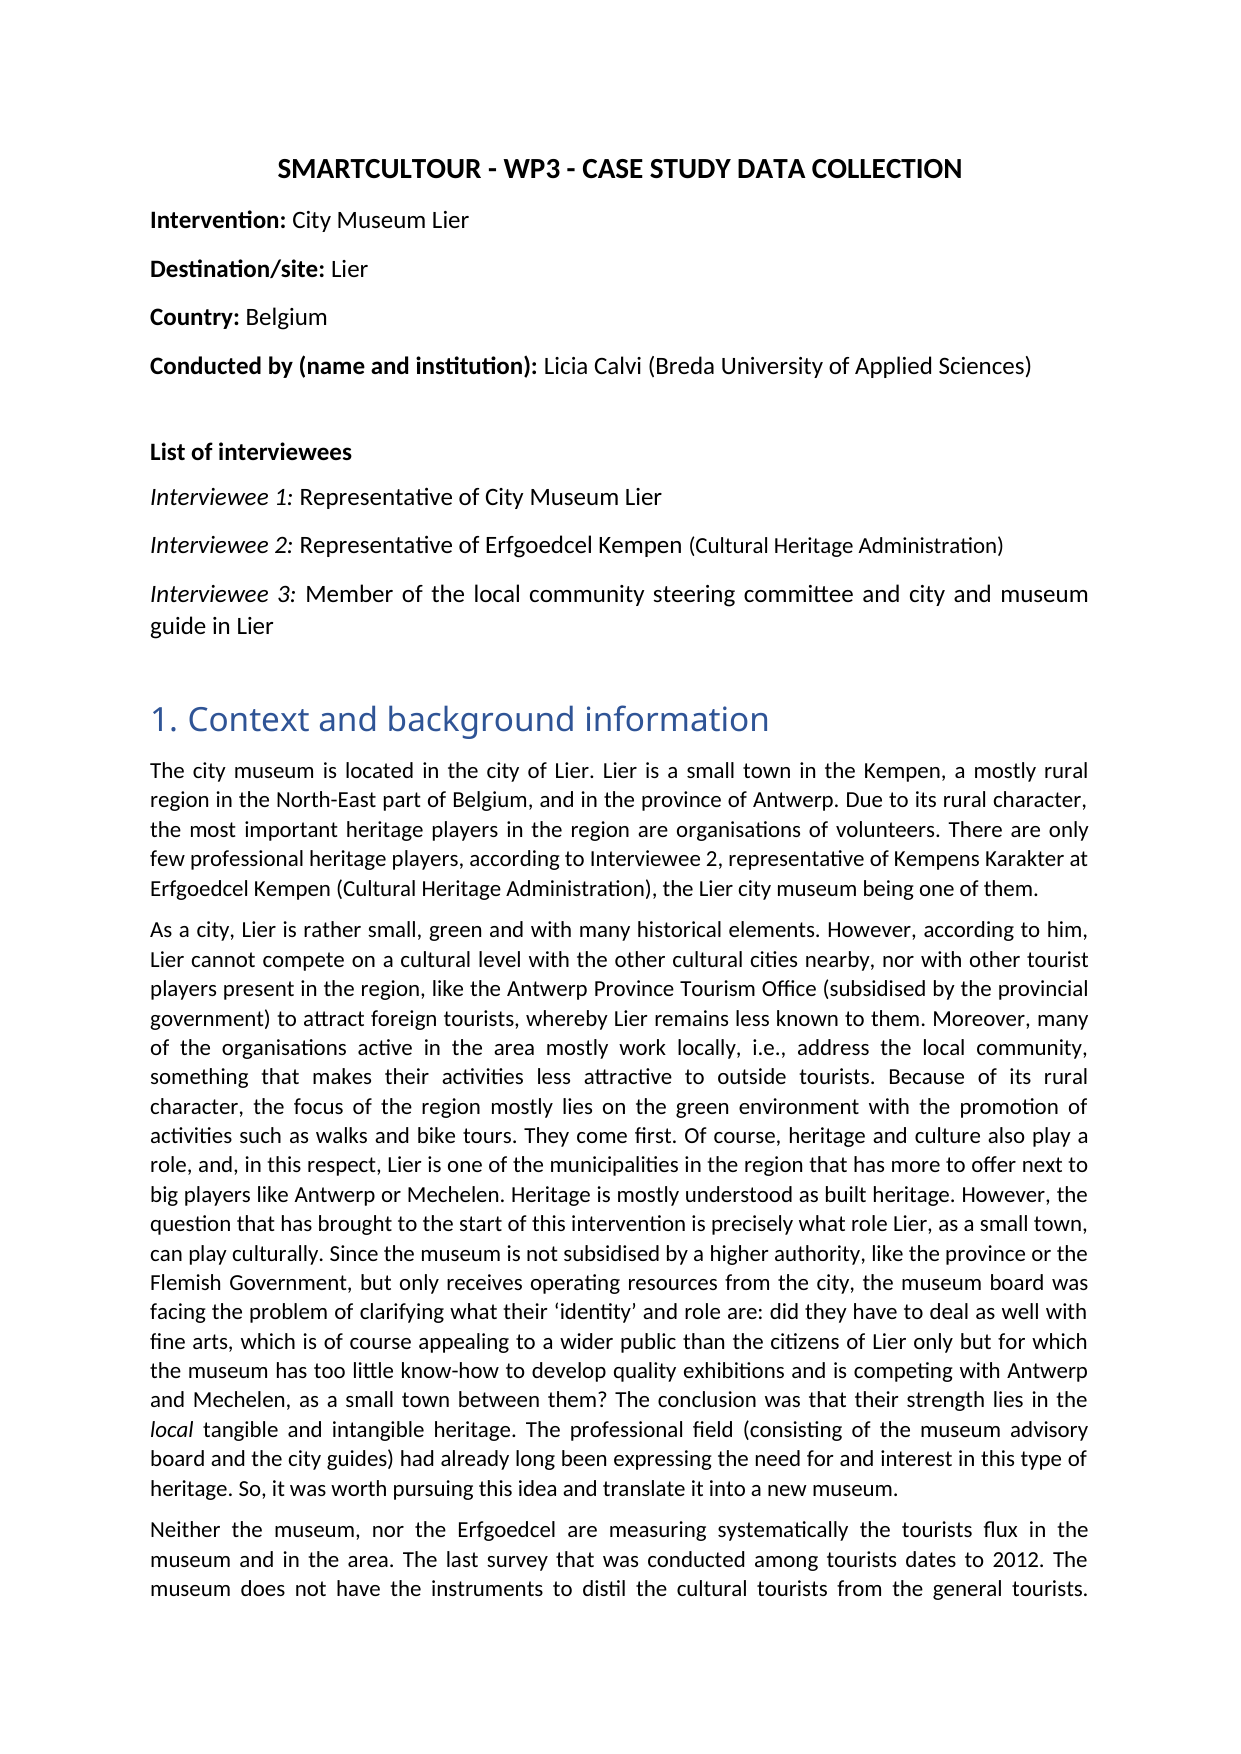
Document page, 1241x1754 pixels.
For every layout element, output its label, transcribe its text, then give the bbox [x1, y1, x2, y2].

text Neither the museum, nor the Erfgoedcel are measuring systematically the tourists flux in the museum and in the area. The last survey that was conducted among tourists dates to 2012. The museum does not have the instruments to distil the cultural tourists from the general tourists. [150, 1516, 1090, 1602]
text Interviewee 1: Representative of City Museum Lier [150, 481, 1090, 511]
text Conducted by (name and institution): Licia Calvi (Breda University of Applied Sciences) [150, 350, 1090, 381]
text As a city, Lier is rather small, green and with many historical elements. However, according to him, Lier cannot compete on a cultural level with the other cultural cities nearby, nor with other tourist players present in the region, like the Antwerp Province Tourism Office (subsidised by the provincial government) to attract foreign tourists, whereby Lier remains less known to them. Moreover, many of the organisations active in the area mostly work locally, i.e., address the local community, something that makes their activities less attractive to outside tourists. Because of its rural character, the focus of the region mostly lies on the green environment with the promotion of activities such as walks and bike tours. They come first. Of course, heritage and culture also play a role, and, in this respect, Lier is one of the municipalities in the region that has more to offer next to big players like Antwerp or Mechelen. Heritage is mostly understood as built heritage. However, the question that has brought to the start of this intervention is precisely what role Lier, as a small town, can play culturally. Since the museum is not subsidised by a higher authority, like the province or the Flemish Government, but only receives operating resources from the city, the museum board was facing the problem of clarifying what their ‘identity’ and role are: did they have to deal as well with fine arts, which is of course appealing to a wider public than the citizens of Lier only but for which the museum has too little know-how to develop quality exhibitions and is competing with Antwerp and Mechelen, as a small town between them? The conclusion was that their strength lies in the local tangible and intangible heritage. The professional field (consisting of the museum advisory board and the city guides) had already long been expressing the need for and interest in this type of heritage. So, it was worth pursuing this idea and translate it into a new museum. [150, 916, 1090, 1502]
text The city museum is located in the city of Lier. Lier is a small town in the Kempen, a mostly rural region in the North-East part of Belgium, and in the province of Antwerp. Due to its rural character, the most important heritage players in the region are organisations of volunteers. There are only few professional heritage players, according to Interviewee 2, representative of Kempens Karakter at Erfgoedcel Kempen (Cultural Heritage Administration), the Lier city museum being one of them. [150, 756, 1090, 902]
text Country: Belgium [150, 301, 1090, 332]
text Interviewee 3: Member of the local community steering committee and city and museum guide in Lier [150, 578, 1090, 640]
text Interviewee 2: Representative of Erfgoedcel Kempen (Cultural Heritage Administration) [150, 529, 1090, 560]
text Intervention: City Museum Lier [150, 204, 1090, 234]
subtitle Context and background information [150, 696, 1090, 741]
text SMARTCULTOUR - WP3 - CASE STUDY DATA COLLECTION [150, 150, 1090, 186]
text List of interviewees [150, 436, 1090, 467]
text Destination/site: Lier [150, 253, 1090, 283]
